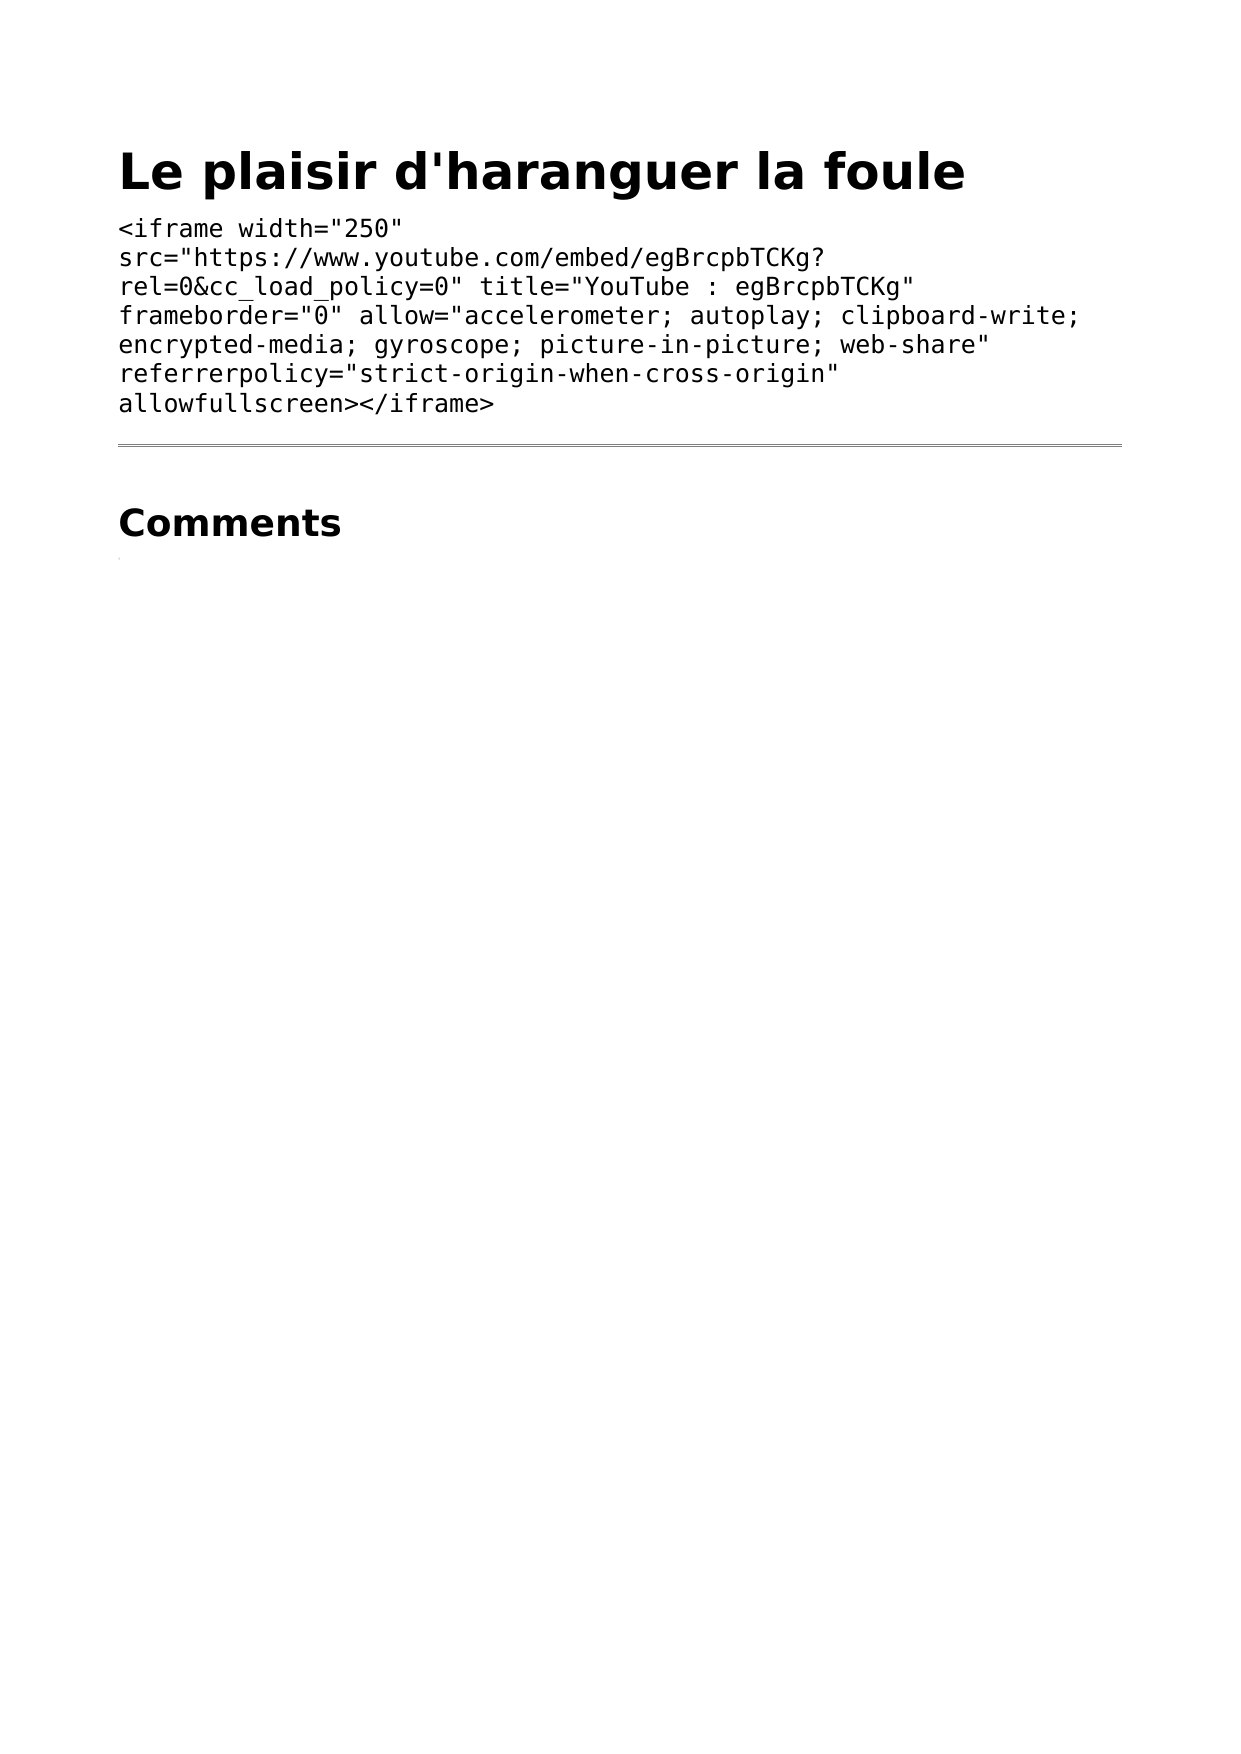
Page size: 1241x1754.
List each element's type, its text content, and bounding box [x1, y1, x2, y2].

text <iframe width="250" src="https://www.youtube.com/embed/egBrcpbTCKg?rel=0&cc_load_policy=0" title="YouTube : egBrcpbTCKg" frameborder="0" allow="accelerometer; autoplay; clipboard-write; encrypted-media; gyroscope; picture-in-picture; web-share" referrerpolicy="strict-origin-when-cross-origin" allowfullscreen></iframe> [118, 214, 1122, 418]
subtitle Le plaisir d'haranguer la foule [118, 143, 1122, 201]
subtitle Comments [118, 501, 1122, 545]
